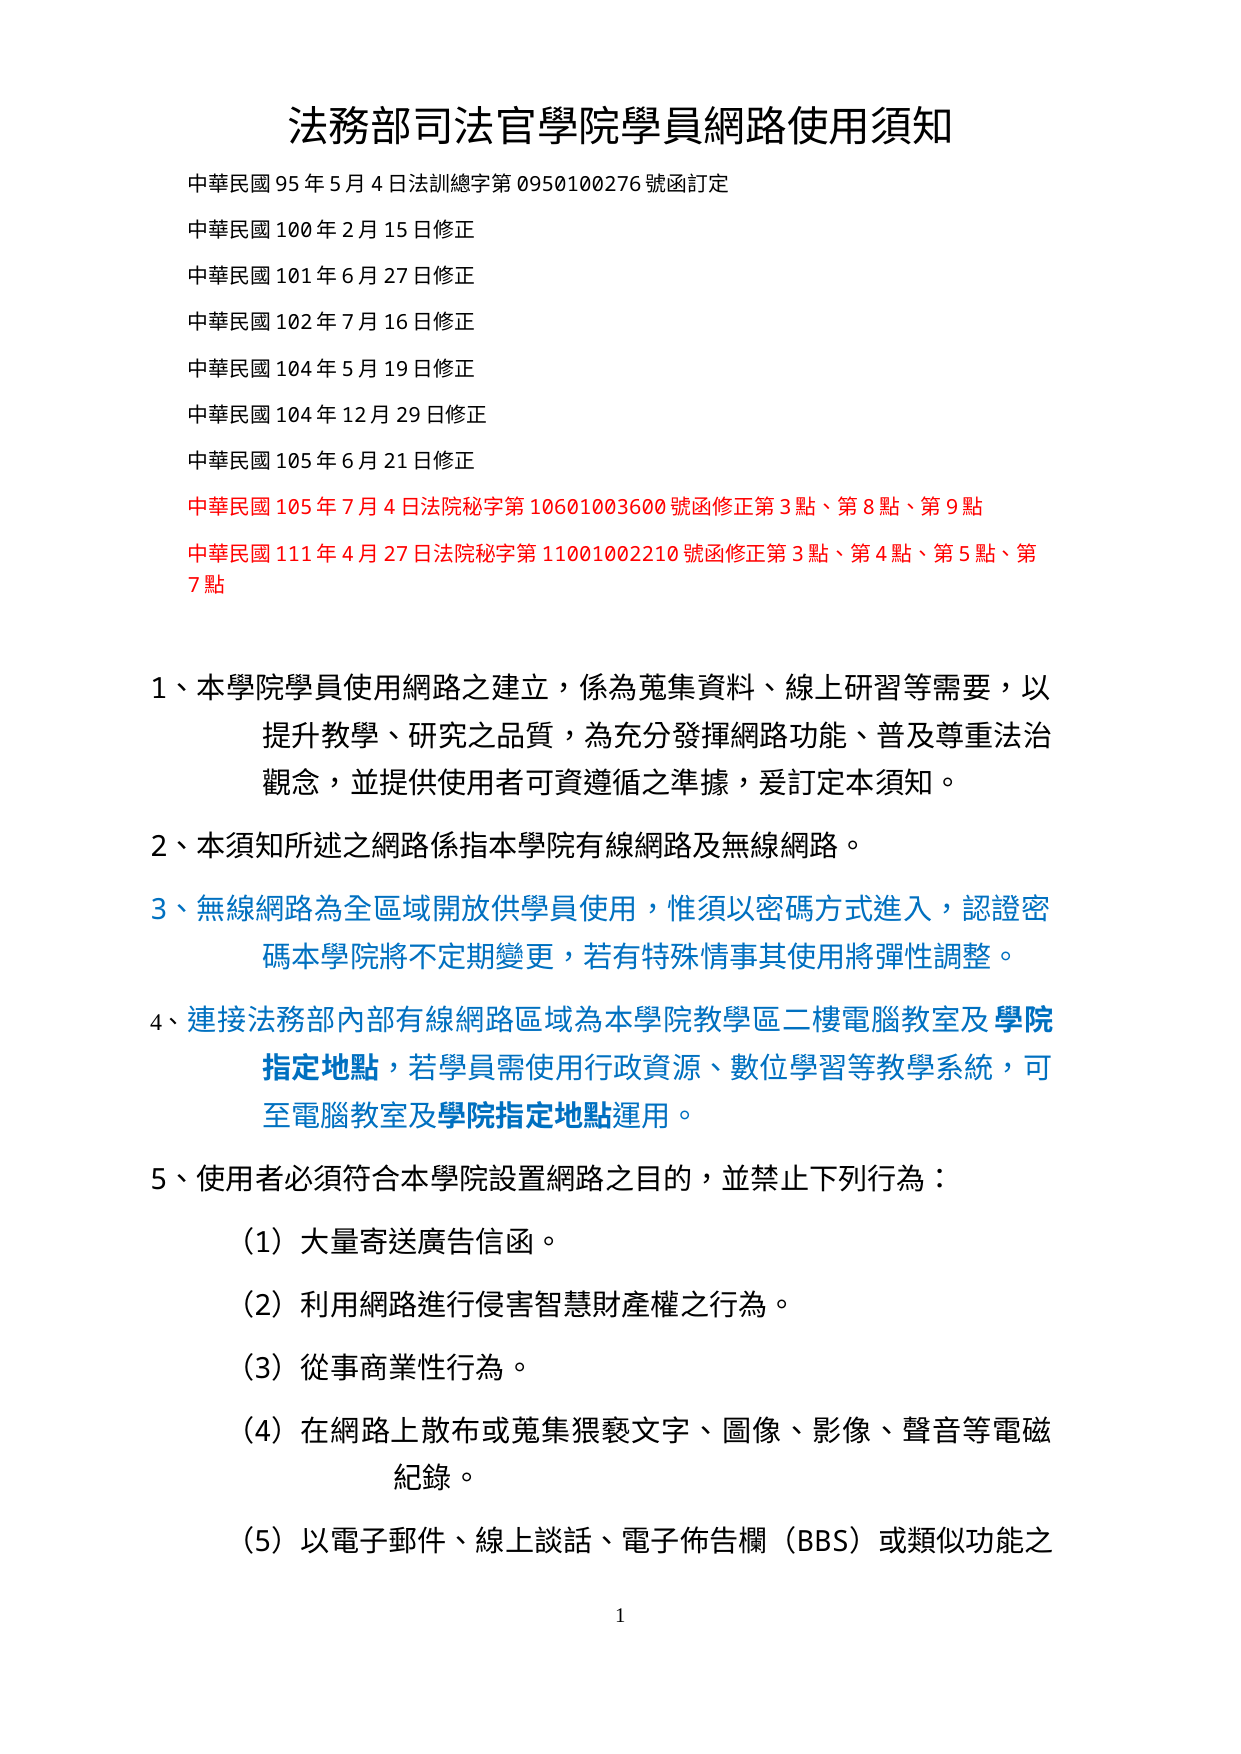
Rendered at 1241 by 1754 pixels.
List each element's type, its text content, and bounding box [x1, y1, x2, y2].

text 中華民國102年7月16日修正 [187, 305, 1053, 336]
list 以電子郵件、線上談話、電子佈告欄（BBS）或類似功能之 [225, 1513, 1053, 1561]
list 使用者必須符合本學院設置網路之目的，並禁止下列行為： [150, 1151, 1053, 1199]
list 大量寄送廣告信函。 [225, 1214, 1053, 1262]
list 從事商業性行為。 [225, 1340, 1053, 1388]
list 本學院學員使用網路之建立，係為蒐集資料、線上研習等需要，以提升教學、研究之品質，為充分發揮網路功能、普及尊重法治觀念，並提供使用者可資遵循之準據，爰訂定本須知。 [150, 660, 1053, 803]
text 中華民國104年12月29日修正 [187, 397, 1053, 428]
list 本須知所述之網路係指本學院有線網路及無線網路。 [150, 818, 1053, 866]
list 利用網路進行侵害智慧財產權之行為。 [225, 1277, 1053, 1325]
text 法務部司法官學院學員網路使用須知 [187, 103, 1053, 151]
list 無線網路為全區域開放供學員使用，惟須以密碼方式進入，認證密碼本學院將不定期變更，若有特殊情事其使用將彈性調整。 [150, 881, 1053, 977]
text 中華民國105年7月4日法院秘字第10601003600號函修正第3點、第8點、第9點 [187, 490, 1053, 521]
text 中華民國100年2月15日修正 [187, 212, 1053, 243]
text 中華民國105年6月21日修正 [187, 443, 1053, 475]
list 連接法務部內部有線網路區域為本學院教學區二樓電腦教室及學院指定地點，若學員需使用行政資源、數位學習等教學系統，可至電腦教室及學院指定地點運用。 [150, 992, 1053, 1136]
list 在網路上散布或蒐集猥褻文字、圖像、影像、聲音等電磁紀錄。 [225, 1403, 1053, 1498]
text 中華民國101年6月27日修正 [187, 258, 1053, 290]
text 中華民國95年5月4日法訓總字第0950100276號函訂定 [187, 166, 1053, 197]
text 中華民國104年5月19日修正 [187, 351, 1053, 382]
text 中華民國111年4月27日法院秘字第11001002210號函修正第3點、第4點、第5點、第7點 [187, 536, 1053, 598]
